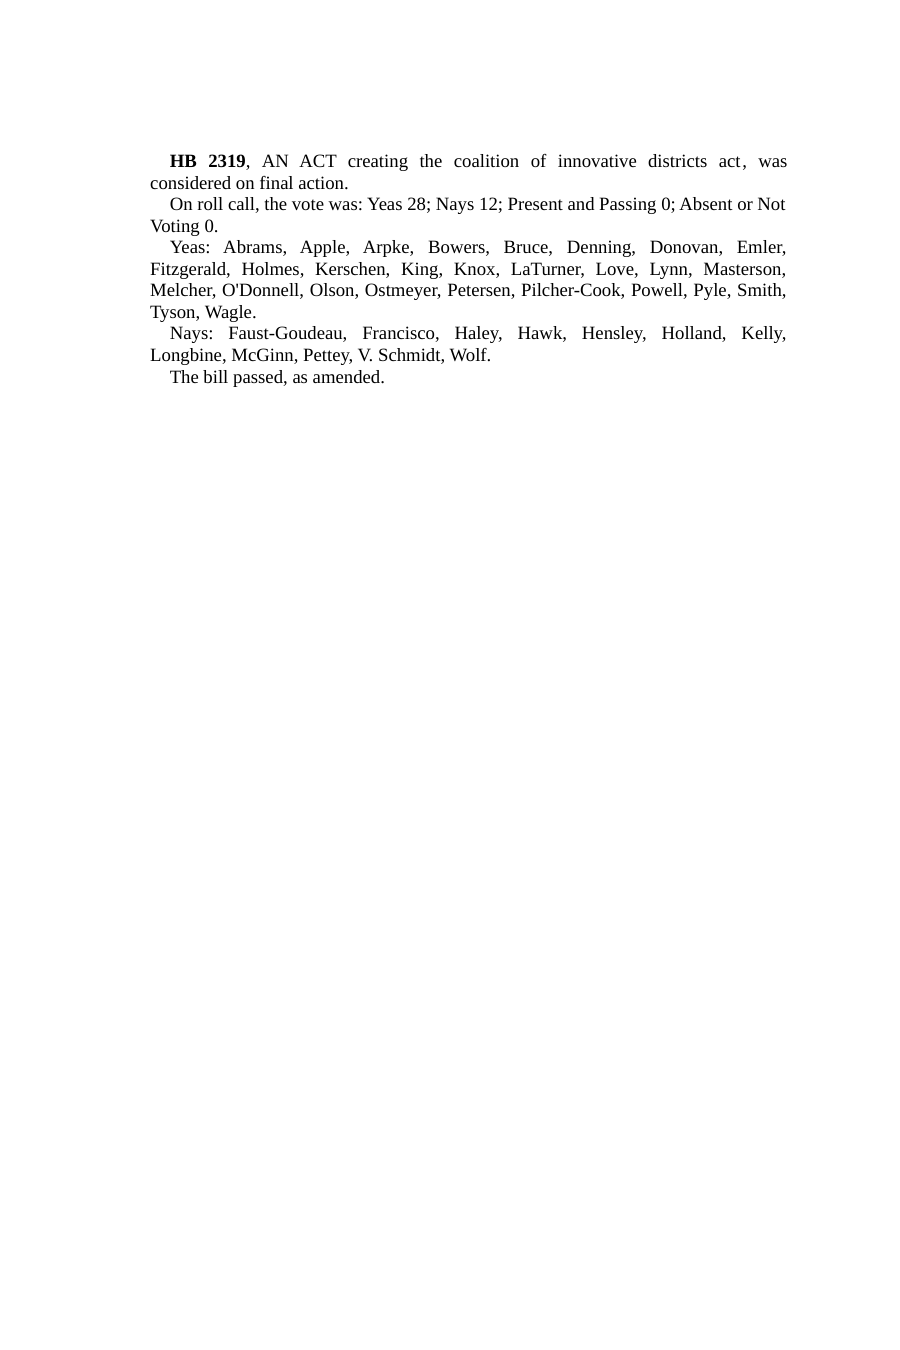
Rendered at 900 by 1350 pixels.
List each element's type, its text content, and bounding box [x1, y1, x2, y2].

text On roll call, the vote was: Yeas 28; Nays 12; Present and Passing 0; Absent or Not Voting 0. [150, 193, 787, 236]
text The bill passed, as amended. [150, 366, 787, 387]
text HB 2319, AN ACT creating the coalition of innovative districts act, was considered on final action. [150, 150, 787, 193]
text Nays: Faust-Goudeau, Francisco, Haley, Hawk, Hensley, Holland, Kelly, Longbine, McGinn, Pettey, V. Schmidt, Wolf. [150, 322, 787, 366]
text Yeas: Abrams, Apple, Arpke, Bowers, Bruce, Denning, Donovan, Emler, Fitzgerald, Holmes, Kerschen, King, Knox, LaTurner, Love, Lynn, Masterson, Melcher, O'Donnell, Olson, Ostmeyer, Petersen, Pilcher-Cook, Powell, Pyle, Smith, Tyson, Wagle. [150, 236, 787, 322]
